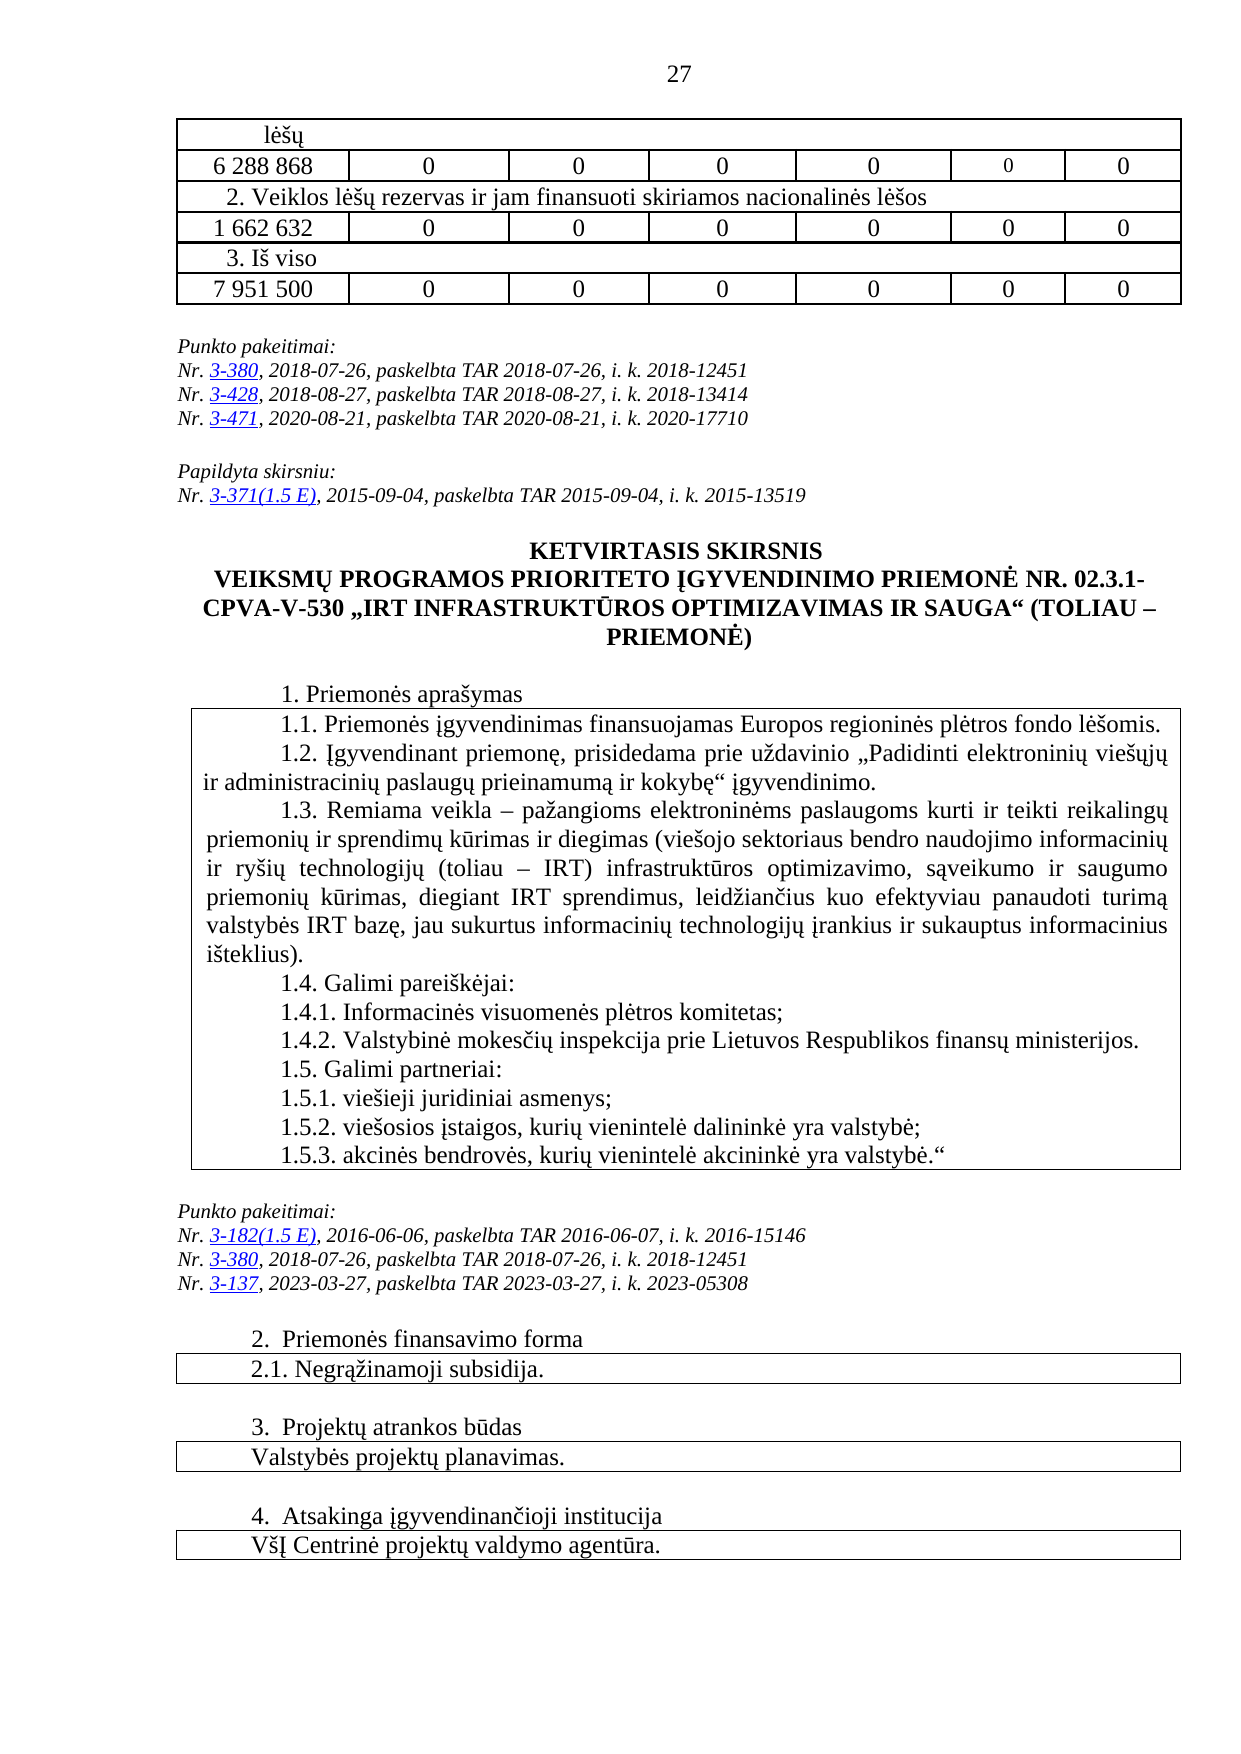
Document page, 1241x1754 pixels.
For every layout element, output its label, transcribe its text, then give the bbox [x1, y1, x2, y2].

table_header VšĮ Centrinė projektų valdymo agentūra. [177, 1531, 1180, 1559]
table_cell 1.4. Galimi pareiškėjai: 1.4.1. Informacinės visuomenės plėtros komitetas; 1.4.2. Valstybinė mokesčių inspekcija prie Lietuvos Respublikos finansų ministerijos. [192, 968, 1180, 1054]
text 4. Atsakinga įgyvendinančioji institucija [251, 1501, 1181, 1529]
table_cell 0 [1066, 274, 1180, 303]
text Nr. 3-137, 2023-03-27, paskelbta TAR 2023-03-27, i. k. 2023-05308 [177, 1271, 1181, 1295]
table_cell 1.2. Įgyvendinant priemonę, prisidedama prie uždavinio „Padidinti elektroninių viešųjų ir administracinių paslaugų prieinamumą ir kokybę“ įgyvendinimo. [192, 738, 1180, 796]
table_cell 1 662 632 [178, 213, 348, 241]
text Punkto pakeitimai: [177, 334, 1181, 358]
text 1. Priemonės aprašymas [281, 679, 1181, 708]
text Nr. 3-428, 2018-08-27, paskelbta TAR 2018-08-27, i. k. 2018-13414 [177, 382, 1181, 406]
table_cell 7 951 500 [178, 274, 348, 303]
table_cell lėšų [178, 120, 1180, 149]
text Nr. 3-380, 2018-07-26, paskelbta TAR 2018-07-26, i. k. 2018-12451 [177, 358, 1181, 382]
table_cell 0 [797, 213, 950, 241]
text Nr. 3-371(1.5 E), 2015-09-04, paskelbta TAR 2015-09-04, i. k. 2015-13519 [177, 483, 1181, 507]
table_cell 0 [650, 213, 795, 241]
table_cell 0 [510, 151, 648, 180]
table_cell 0 [952, 151, 1064, 180]
text Papildyta skirsniu: [177, 459, 1181, 483]
table_cell 0 [1066, 213, 1180, 241]
table_cell 0 [952, 274, 1064, 303]
table_header 2.1. Negrąžinamoji subsidija. [177, 1354, 1180, 1383]
table_header Valstybės projektų planavimas. [177, 1442, 1180, 1471]
table_cell 0 [510, 213, 648, 241]
table_cell 0 [1066, 151, 1180, 180]
table_cell 0 [350, 151, 508, 180]
table_cell 0 [350, 213, 508, 241]
table_cell 3. Iš viso [178, 244, 1180, 272]
table_cell 0 [650, 151, 795, 180]
table_header 1.1. Priemonės įgyvendinimas finansuojamas Europos regioninės plėtros fondo lėšomis. [192, 709, 1180, 738]
text VEIKSMŲ PROGRAMOS PRIORITETO ĮGYVENDINIMO PRIEMONĖ NR. 02.3.1-CPVA-V-530 „IRT INFRASTRUKTŪROS OPTIMIZAVIMAS IR SAUGA“ (TOLIAU – PRIEMONĖ) [177, 564, 1181, 651]
table_cell 0 [350, 274, 508, 303]
table_cell 0 [952, 213, 1064, 241]
table_cell 0 [797, 151, 950, 180]
text 3. Projektų atrankos būdas [251, 1412, 1181, 1441]
text KETVIRTASIS SKIRSNIS [177, 536, 1181, 564]
table_cell 0 [510, 274, 648, 303]
table_cell 0 [797, 274, 950, 303]
table_cell 6 288 868 [178, 151, 348, 180]
table_cell 0 [650, 274, 795, 303]
text Nr. 3-182(1.5 E), 2016-06-06, paskelbta TAR 2016-06-07, i. k. 2016-15146 [177, 1223, 1181, 1247]
text Nr. 3-471, 2020-08-21, paskelbta TAR 2020-08-21, i. k. 2020-17710 [177, 406, 1181, 430]
text 2. Priemonės finansavimo forma [251, 1324, 1181, 1353]
text Punkto pakeitimai: [177, 1199, 1181, 1223]
table_cell 1.5. Galimi partneriai: 1.5.1. viešieji juridiniai asmenys; 1.5.2. viešosios įstaigos, kurių vienintelė dalininkė yra valstybė; 1.5.3. akcinės bendrovės, kurių vienintelė akcininkė yra valstybė.“ [192, 1054, 1180, 1169]
text Nr. 3-380, 2018-07-26, paskelbta TAR 2018-07-26, i. k. 2018-12451 [177, 1247, 1181, 1271]
table_cell 1.3. Remiama veikla – pažangioms elektroninėms paslaugoms kurti ir teikti reikalingų priemonių ir sprendimų kūrimas ir diegimas (viešojo sektoriaus bendro naudojimo informacinių ir ryšių technologijų (toliau – IRT) infrastruktūros optimizavimo, sąveikumo ir saugumo priemonių kūrimas, diegiant IRT sprendimus, leidžiančius kuo efektyviau panaudoti turimą valstybės IRT bazę, jau sukurtus informacinių technologijų įrankius ir sukauptus informacinius išteklius). [192, 796, 1180, 968]
table_cell 2. Veiklos lėšų rezervas ir jam finansuoti skiriamos nacionalinės lėšos [178, 182, 1180, 211]
